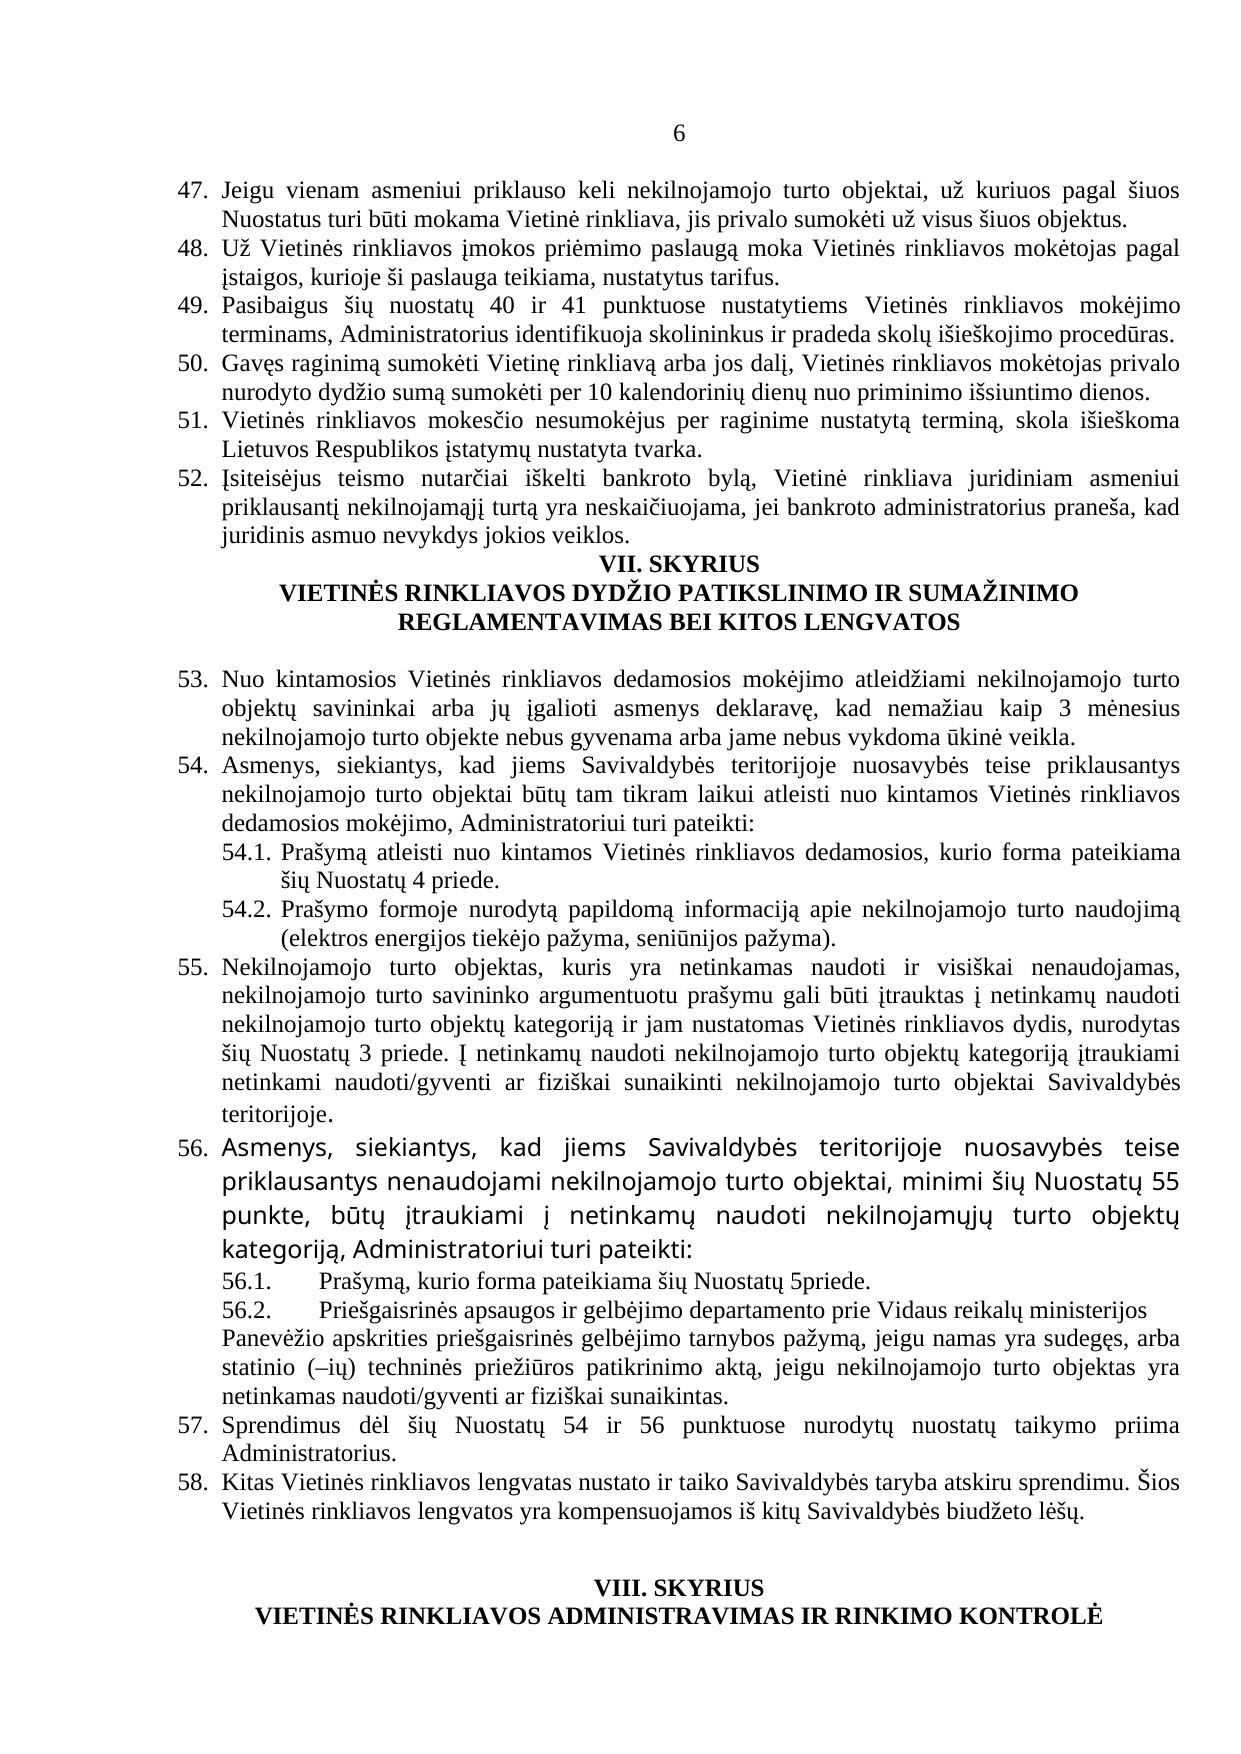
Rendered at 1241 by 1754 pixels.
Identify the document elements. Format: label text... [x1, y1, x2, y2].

text 56. Asmenys, siekiantys, kad jiems Savivaldybės teritorijoje nuosavybės teise priklausantys nenaudojami nekilnojamojo turto objektai, minimi šių Nuostatų 55 punkte, būtų įtraukiami į netinkamų naudoti nekilnojamųjų turto objektų kategoriją, Administratoriui turi pateikti: [177, 1130, 1181, 1266]
text 56.2. Priešgaisrinės apsaugos ir gelbėjimo departamento prie Vidaus reikalų ministerijos [162, 1295, 1181, 1323]
text 48. Už Vietinės rinkliavos įmokos priėmimo paslaugą moka Vietinės rinkliavos mokėtojas pagal įstaigos, kurioje ši paslauga teikiama, nustatytus tarifus. [177, 233, 1181, 291]
text VIII. SKYRIUS [177, 1573, 1181, 1601]
text 50. Gavęs raginimą sumokėti Vietinę rinkliavą arba jos dalį, Vietinės rinkliavos mokėtojas privalo nurodyto dydžio sumą sumokėti per 10 kalendorinių dienų nuo priminimo išsiuntimo dienos. [177, 348, 1181, 406]
text 54. Asmenys, siekiantys, kad jiems Savivaldybės teritorijoje nuosavybės teise priklausantys nekilnojamojo turto objektai būtų tam tikram laikui atleisti nuo kintamos Vietinės rinkliavos dedamosios mokėjimo, Administratoriui turi pateikti: [177, 751, 1181, 837]
text VII. SKYRIUS [177, 549, 1181, 578]
text 52. Įsiteisėjus teismo nutarčiai iškelti bankroto bylą, Vietinė rinkliava juridiniam asmeniui priklausantį nekilnojamąjį turtą yra neskaičiuojama, jei bankroto administratorius praneša, kad juridinis asmuo nevykdys jokios veiklos. [177, 463, 1181, 549]
text 47. Jeigu vienam asmeniui priklauso keli nekilnojamojo turto objektai, už kuriuos pagal šiuos Nuostatus turi būti mokama Vietinė rinkliava, jis privalo sumokėti už visus šiuos objektus. [177, 176, 1181, 233]
text Panevėžio apskrities priešgaisrinės gelbėjimo tarnybos pažymą, jeigu namas yra sudegęs, arba statinio (–ių) techninės priežiūros patikrinimo aktą, jeigu nekilnojamojo turto objektas yra netinkamas naudoti/gyventi ar fiziškai sunaikintas. [222, 1323, 1181, 1410]
text VIETINĖS RINKLIAVOS DYDŽIO PATIKSLINIMO ir sumažinimo REGLAMENTAVIMAS BEI KITOS LENGVATOS [177, 578, 1181, 636]
text VIETINĖS RINKLIAVOS ADMINISTRAVIMAS IR rinkimo kontrolė [177, 1601, 1181, 1630]
text 56.1. Prašymą, kurio forma pateikiama šių Nuostatų 5priede. [162, 1266, 1181, 1295]
text 49. Pasibaigus šių nuostatų 40 ir 41 punktuose nustatytiems Vietinės rinkliavos mokėjimo terminams, Administratorius identifikuoja skolininkus ir pradeda skolų išieškojimo procedūras. [177, 291, 1181, 348]
text 51. Vietinės rinkliavos mokesčio nesumokėjus per raginime nustatytą terminą, skola išieškoma Lietuvos Respublikos įstatymų nustatyta tvarka. [177, 406, 1181, 463]
text 54.1. Prašymą atleisti nuo kintamos Vietinės rinkliavos dedamosios, kurio forma pateikiama šių Nuostatų 4 priede. [222, 837, 1181, 894]
text 53. Nuo kintamosios Vietinės rinkliavos dedamosios mokėjimo atleidžiami nekilnojamojo turto objektų savininkai arba jų įgalioti asmenys deklaravę, kad nemažiau kaip 3 mėnesius nekilnojamojo turto objekte nebus gyvenama arba jame nebus vykdoma ūkinė veikla. [177, 664, 1181, 751]
text 57. Sprendimus dėl šių Nuostatų 54 ir 56 punktuose nurodytų nuostatų taikymo priima Administratorius. [177, 1410, 1181, 1467]
text 58. Kitas Vietinės rinkliavos lengvatas nustato ir taiko Savivaldybės taryba atskiru sprendimu. Šios Vietinės rinkliavos lengvatos yra kompensuojamos iš kitų Savivaldybės biudžeto lėšų. [177, 1467, 1181, 1525]
text 55. Nekilnojamojo turto objektas, kuris yra netinkamas naudoti ir visiškai nenaudojamas, nekilnojamojo turto savininko argumentuotu prašymu gali būti įtrauktas į netinkamų naudoti nekilnojamojo turto objektų kategoriją ir jam nustatomas Vietinės rinkliavos dydis, nurodytas šių Nuostatų 3 priede. Į netinkamų naudoti nekilnojamojo turto objektų kategoriją įtraukiami netinkami naudoti/gyventi ar fiziškai sunaikinti nekilnojamojo turto objektai Savivaldybės teritorijoje. [177, 952, 1181, 1130]
text 54.2. Prašymo formoje nurodytą papildomą informaciją apie nekilnojamojo turto naudojimą (elektros energijos tiekėjo pažyma, seniūnijos pažyma). [222, 894, 1181, 952]
